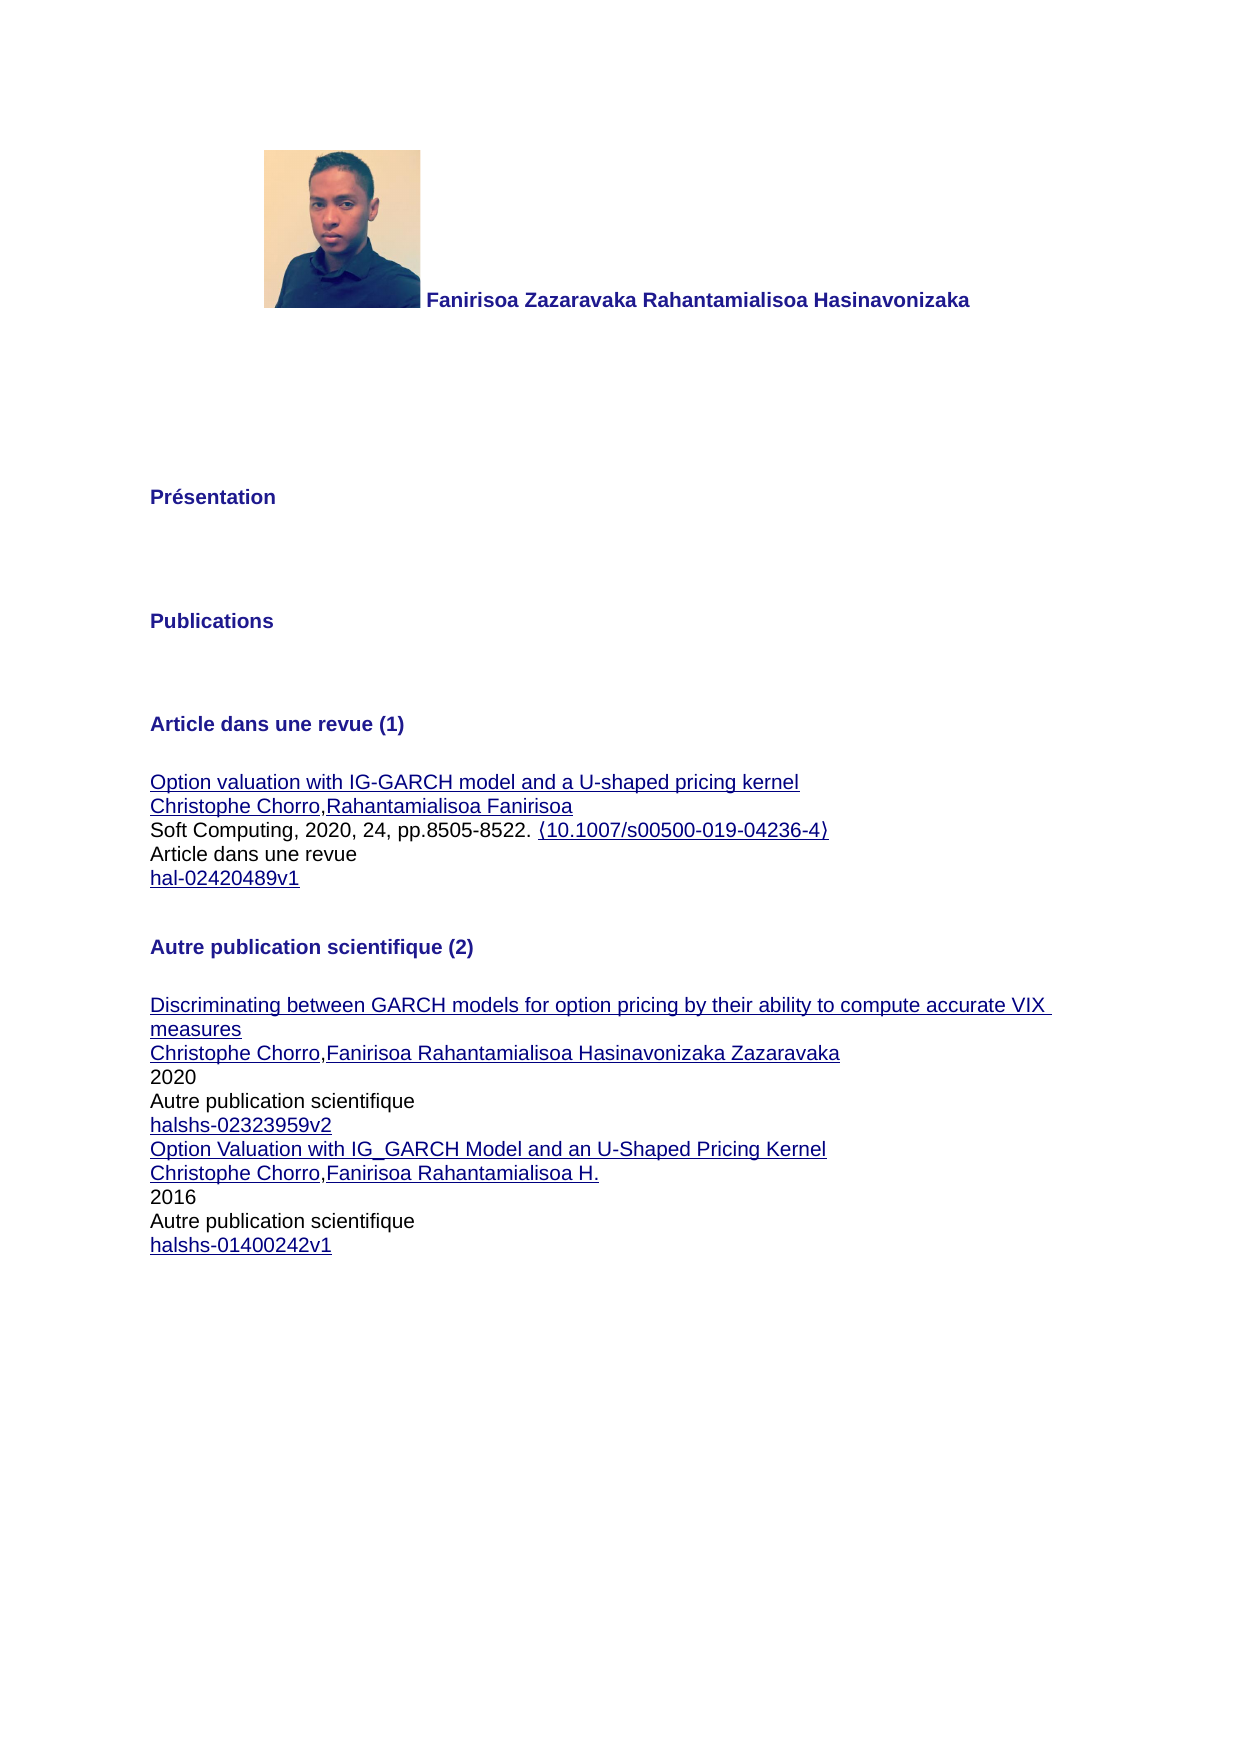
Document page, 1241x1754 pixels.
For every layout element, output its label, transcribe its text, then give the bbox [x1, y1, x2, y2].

subtitle Article dans une revue (1) [150, 712, 1090, 736]
picture [264, 150, 421, 308]
subtitle Publications [150, 609, 1090, 633]
table_header Option valuation with IG-GARCH model and a U-shaped pricing kernel Christophe Chorro,Rahantamialisoa Fanirisoa Soft Computing, 2020, 24, pp.8505-8522. ⟨10.1007/s00500-019-04236-4⟩ Article dans une revue hal-02420489v1 [150, 770, 1090, 890]
subtitle Présentation [150, 485, 1090, 509]
subtitle Fanirisoa Zazaravaka Rahantamialisoa Hasinavonizaka [150, 150, 1090, 312]
table_header Discriminating between GARCH models for option pricing by their ability to compute accurate VIX measures Christophe Chorro,Fanirisoa Rahantamialisoa Hasinavonizaka Zazaravaka 2020 Autre publication scientifique halshs-02323959v2 [150, 993, 1090, 1137]
table_cell Option Valuation with IG_GARCH Model and an U-Shaped Pricing Kernel Christophe Chorro,Fanirisoa Rahantamialisoa H. 2016 Autre publication scientifique halshs-01400242v1 [150, 1137, 1090, 1257]
subtitle Autre publication scientifique (2) [150, 935, 1090, 959]
